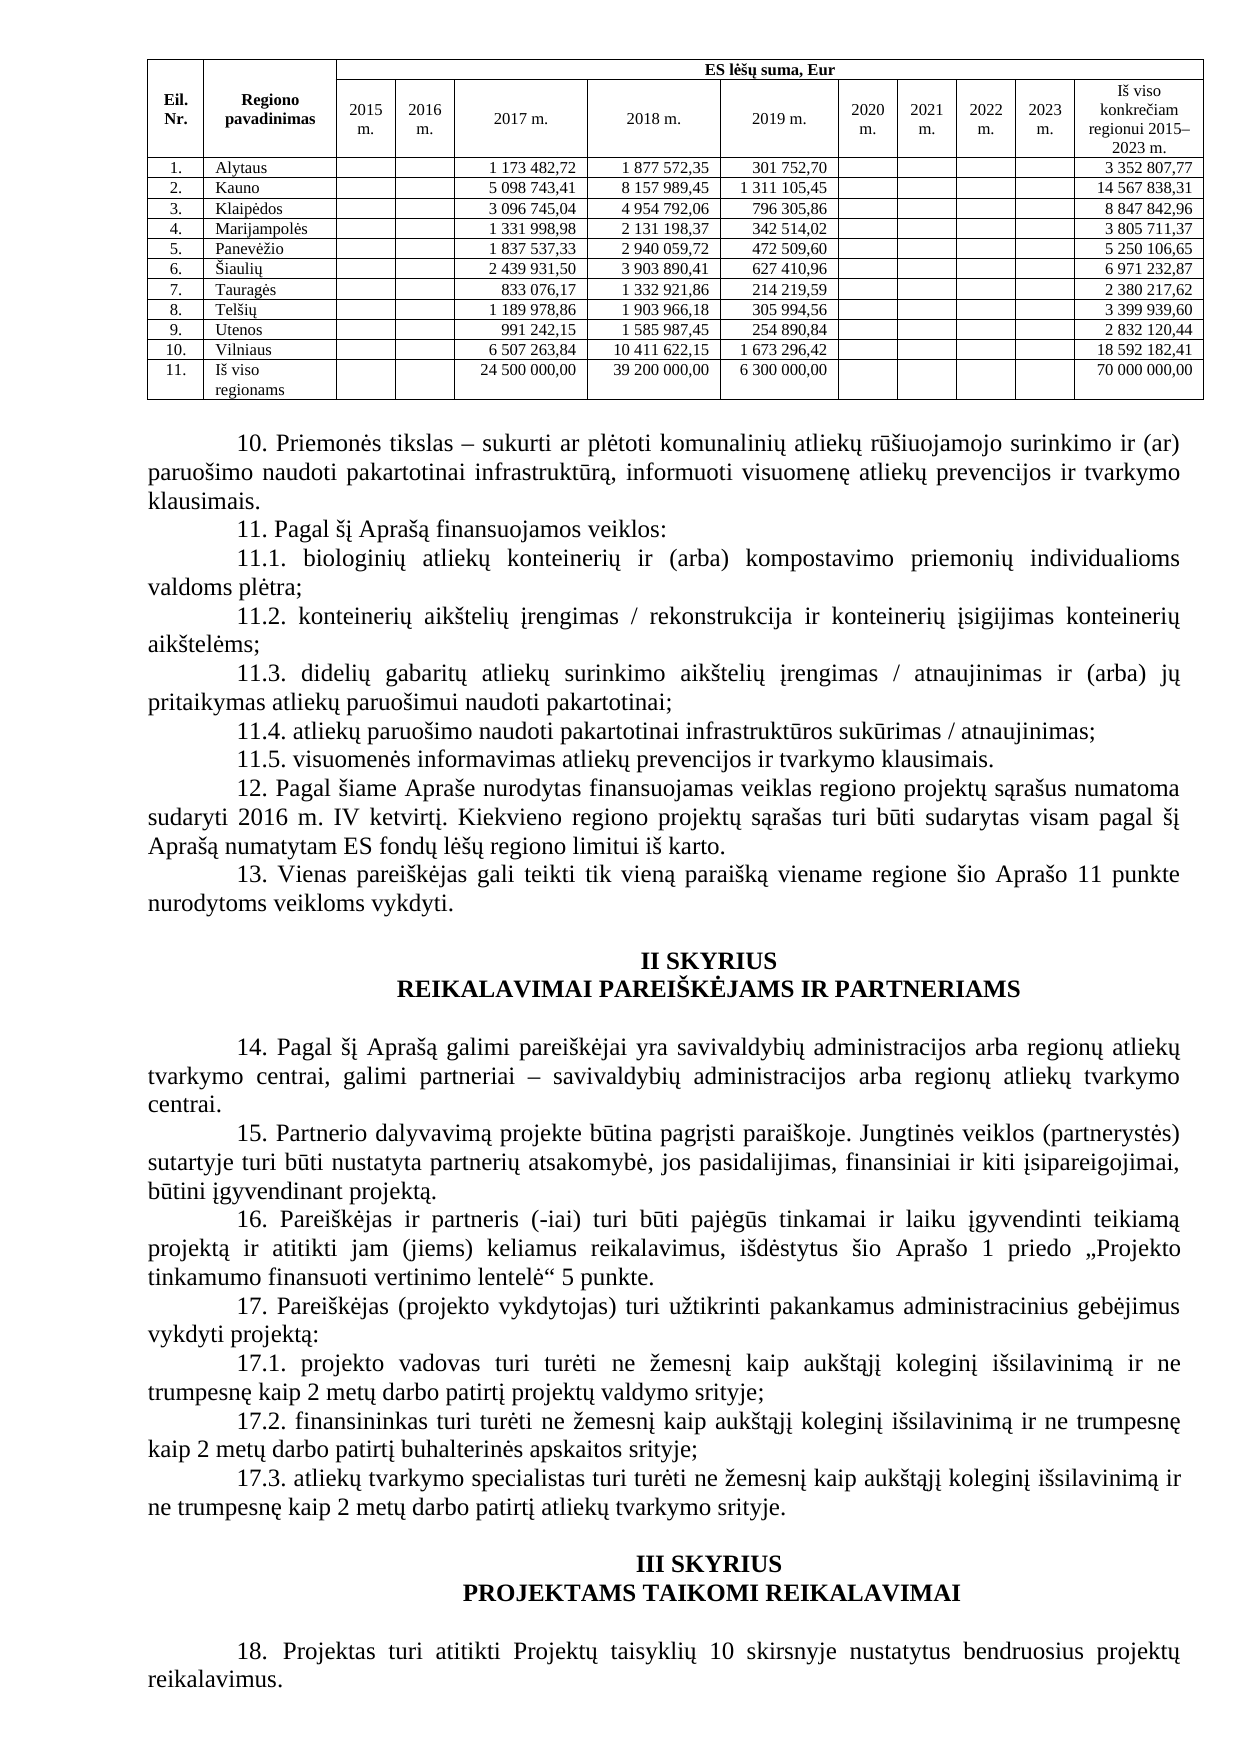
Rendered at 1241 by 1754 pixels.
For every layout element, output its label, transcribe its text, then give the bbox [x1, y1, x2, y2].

table_cell [396, 178, 454, 197]
table_cell [1016, 340, 1074, 359]
table_header Regiono pavadinimas [204, 60, 336, 157]
text 11. Pagal šį Aprašą finansuojamos veiklos: [148, 514, 1181, 543]
table_cell 991 242,15 [455, 320, 587, 339]
table_cell 2021 m. [898, 80, 956, 157]
table_cell 2020 m. [839, 80, 897, 157]
table_cell [839, 158, 897, 177]
text 10. Priemonės tikslas – sukurti ar plėtoti komunalinių atliekų rūšiuojamojo surinkimo ir (ar) paruošimo naudoti pakartotinai infrastruktūrą, informuoti visuomenę atliekų prevencijos ir tvarkymo klausimais. [148, 428, 1181, 514]
table_cell [839, 360, 897, 398]
table_cell [1016, 219, 1074, 238]
text 14. Pagal šį Aprašą galimi pareiškėjai yra savivaldybių administracijos arba regionų atliekų tvarkymo centrai, galimi partneriai – savivaldybių administracijos arba regionų atliekų tvarkymo centrai. [148, 1032, 1181, 1118]
table_cell [396, 239, 454, 258]
table_cell [898, 259, 956, 278]
text 11.1. biologinių atliekų konteinerių ir (arba) kompostavimo priemonių individualioms valdoms plėtra; [148, 543, 1181, 601]
table_cell 2015 m. [337, 80, 395, 157]
table_cell Alytaus [204, 158, 336, 177]
table_cell 2 439 931,50 [455, 259, 587, 278]
table_cell 7. [148, 279, 203, 298]
table_cell 305 994,56 [721, 300, 838, 319]
table_cell [957, 279, 1015, 298]
table_cell [898, 199, 956, 218]
table_cell 5 250 106,65 [1075, 239, 1203, 258]
table_cell 14 567 838,31 [1075, 178, 1203, 197]
table_cell 833 076,17 [455, 279, 587, 298]
table_cell 10 411 622,15 [588, 340, 720, 359]
table_cell [839, 178, 897, 197]
table_cell [1016, 158, 1074, 177]
table_cell [337, 259, 395, 278]
table_cell 1 837 537,33 [455, 239, 587, 258]
table_cell 2023 m. [1016, 80, 1074, 157]
table_cell 1. [148, 158, 203, 177]
table_cell 10. [148, 340, 203, 359]
table_cell 2 131 198,37 [588, 219, 720, 238]
text 17. Pareiškėjas (projekto vykdytojas) turi užtikrinti pakankamus administracinius gebėjimus vykdyti projektą: [148, 1291, 1181, 1348]
text 17.2. finansininkas turi turėti ne žemesnį kaip aukštąjį koleginį išsilavinimą ir ne trumpesnę kaip 2 metų darbo patirtį buhalterinės apskaitos srityje; [148, 1406, 1181, 1463]
table_cell [839, 340, 897, 359]
table_cell 3 903 890,41 [588, 259, 720, 278]
table_cell 4. [148, 219, 203, 238]
text 17.3. atliekų tvarkymo specialistas turi turėti ne žemesnį kaip aukštąjį koleginį išsilavinimą ir ne trumpesnę kaip 2 metų darbo patirtį atliekų tvarkymo srityje. [148, 1463, 1181, 1521]
table_cell 3 352 807,77 [1075, 158, 1203, 177]
table_cell 6. [148, 259, 203, 278]
table_cell [396, 279, 454, 298]
table_cell [337, 158, 395, 177]
table_cell [957, 360, 1015, 398]
table_cell [957, 300, 1015, 319]
table_cell [839, 279, 897, 298]
table_cell [957, 199, 1015, 218]
table_cell Šiaulių [204, 259, 336, 278]
table_cell 3 399 939,60 [1075, 300, 1203, 319]
table_cell 1 331 998,98 [455, 219, 587, 238]
table_cell [396, 360, 454, 398]
table_cell 6 971 232,87 [1075, 259, 1203, 278]
table_cell 2016 m. [396, 80, 454, 157]
table_cell [337, 320, 395, 339]
table_cell [1016, 360, 1074, 398]
table_cell 5 098 743,41 [455, 178, 587, 197]
table_cell 1 903 966,18 [588, 300, 720, 319]
table_cell 2018 m. [588, 80, 720, 157]
table_cell Kauno [204, 178, 336, 197]
table_cell 342 514,02 [721, 219, 838, 238]
table_cell 214 219,59 [721, 279, 838, 298]
table_cell [898, 219, 956, 238]
table_cell 8. [148, 300, 203, 319]
table_cell 70 000 000,00 [1075, 360, 1203, 398]
table_cell 9. [148, 320, 203, 339]
table_cell [898, 158, 956, 177]
table_cell [337, 340, 395, 359]
table_cell [957, 239, 1015, 258]
table_cell 1 311 105,45 [721, 178, 838, 197]
table_cell [1016, 300, 1074, 319]
table_cell Panevėžio [204, 239, 336, 258]
table_cell 2019 m. [721, 80, 838, 157]
table_cell [1016, 320, 1074, 339]
table_cell 301 752,70 [721, 158, 838, 177]
table_cell [839, 199, 897, 218]
text 15. Partnerio dalyvavimą projekte būtina pagrįsti paraiškoje. Jungtinės veiklos (partnerystės) sutartyje turi būti nustatyta partnerių atsakomybė, jos pasidalijimas, finansiniai ir kiti įsipareigojimai, būtini įgyvendinant projektą. [148, 1118, 1181, 1204]
table_cell 18 592 182,41 [1075, 340, 1203, 359]
text 13. Vienas pareiškėjas gali teikti tik vieną paraišką viename regione šio Aprašo 11 punkte nurodytoms veikloms vykdyti. [148, 859, 1181, 917]
table_cell [898, 239, 956, 258]
table_cell Klaipėdos [204, 199, 336, 218]
table_cell [396, 340, 454, 359]
table_cell [839, 259, 897, 278]
table_cell Vilniaus [204, 340, 336, 359]
text REIKALAVIMAI PAREIŠKĖJAMS IR PARTNERIAMS [148, 974, 1181, 1003]
table_cell Marijampolės [204, 219, 336, 238]
table_cell Utenos [204, 320, 336, 339]
table_cell [839, 320, 897, 339]
table_cell [396, 158, 454, 177]
table_cell 1 673 296,42 [721, 340, 838, 359]
text 16. Pareiškėjas ir partneris (-iai) turi būti pajėgūs tinkamai ir laiku įgyvendinti teikiamą projektą ir atitikti jam (jiems) keliamus reikalavimus, išdėstytus šio Aprašo 1 priedo „Projekto tinkamumo finansuoti vertinimo lentelė“ 5 punkte. [148, 1204, 1181, 1291]
table_cell [337, 219, 395, 238]
table_cell 1 332 921,86 [588, 279, 720, 298]
table_cell Iš viso regionams [204, 360, 336, 398]
table_cell 6 300 000,00 [721, 360, 838, 398]
table_cell Tauragės [204, 279, 336, 298]
table_cell 472 509,60 [721, 239, 838, 258]
table_cell [898, 178, 956, 197]
table_cell [957, 158, 1015, 177]
table_cell [839, 219, 897, 238]
table_cell [1016, 259, 1074, 278]
text 11.4. atliekų paruošimo naudoti pakartotinai infrastruktūros sukūrimas / atnaujinimas; [148, 716, 1181, 744]
text II SKYRIUS [148, 946, 1181, 974]
table_cell 1 585 987,45 [588, 320, 720, 339]
table_cell 627 410,96 [721, 259, 838, 278]
table_cell 6 507 263,84 [455, 340, 587, 359]
table_cell [957, 340, 1015, 359]
table_cell [337, 300, 395, 319]
table_cell 1 189 978,86 [455, 300, 587, 319]
table_cell 3 805 711,37 [1075, 219, 1203, 238]
table_cell 2. [148, 178, 203, 197]
table_cell [957, 219, 1015, 238]
text 12. Pagal šiame Apraše nurodytas finansuojamas veiklas regiono projektų sąrašus numatoma sudaryti 2016 m. IV ketvirtį. Kiekvieno regiono projektų sąrašas turi būti sudarytas visam pagal šį Aprašą numatytam ES fondų lėšų regiono limitui iš karto. [148, 773, 1181, 859]
table_cell [1016, 178, 1074, 197]
table_cell [957, 259, 1015, 278]
table_cell [839, 239, 897, 258]
text 11.2. konteinerių aikštelių įrengimas / rekonstrukcija ir konteinerių įsigijimas konteinerių aikštelėms; [148, 601, 1181, 658]
table_cell 11. [148, 360, 203, 398]
table_header ES lėšų suma, Eur [337, 60, 1203, 79]
table_cell [396, 300, 454, 319]
table_cell 5. [148, 239, 203, 258]
table_cell Telšių [204, 300, 336, 319]
table_cell [898, 300, 956, 319]
table_cell [1016, 279, 1074, 298]
table_cell 2 940 059,72 [588, 239, 720, 258]
text PROJEKTAMS TAIKOMI REIKALAVIMAI [148, 1578, 1181, 1607]
table_cell [337, 178, 395, 197]
table_cell [337, 239, 395, 258]
table_cell [839, 300, 897, 319]
table_cell 2 832 120,44 [1075, 320, 1203, 339]
table_cell [396, 320, 454, 339]
table_cell 3. [148, 199, 203, 218]
table_cell 3 096 745,04 [455, 199, 587, 218]
table_cell 1 173 482,72 [455, 158, 587, 177]
table_header Eil. Nr. [148, 60, 203, 157]
text 18. Projektas turi atitikti Projektų taisyklių 10 skirsnyje nustatytus bendruosius projektų reikalavimus. [148, 1636, 1181, 1693]
table_cell [898, 340, 956, 359]
table_cell [396, 259, 454, 278]
table_cell 8 847 842,96 [1075, 199, 1203, 218]
table_cell 2 380 217,62 [1075, 279, 1203, 298]
table_cell [337, 199, 395, 218]
table_cell [1016, 239, 1074, 258]
table_cell [1016, 199, 1074, 218]
table_cell 254 890,84 [721, 320, 838, 339]
table_cell 24 500 000,00 [455, 360, 587, 398]
table_cell [898, 279, 956, 298]
text 11.3. didelių gabaritų atliekų surinkimo aikštelių įrengimas / atnaujinimas ir (arba) jų pritaikymas atliekų paruošimui naudoti pakartotinai; [148, 658, 1181, 716]
table_cell [337, 360, 395, 398]
table_cell [957, 178, 1015, 197]
text 17.1. projekto vadovas turi turėti ne žemesnį kaip aukštąjį koleginį išsilavinimą ir ne trumpesnę kaip 2 metų darbo patirtį projektų valdymo srityje; [148, 1348, 1181, 1406]
table_cell 39 200 000,00 [588, 360, 720, 398]
table_cell 2017 m. [455, 80, 587, 157]
text 11.5. visuomenės informavimas atliekų prevencijos ir tvarkymo klausimais. [148, 744, 1181, 773]
table_cell [957, 320, 1015, 339]
table_cell [396, 219, 454, 238]
table_cell 8 157 989,45 [588, 178, 720, 197]
table_cell [898, 320, 956, 339]
table_cell 796 305,86 [721, 199, 838, 218]
table_cell [898, 360, 956, 398]
table_cell Iš viso konkrečiam regionui 2015–2023 m. [1075, 80, 1203, 157]
table_cell 1 877 572,35 [588, 158, 720, 177]
table_cell [337, 279, 395, 298]
table_cell 4 954 792,06 [588, 199, 720, 218]
text III SKYRIUS [148, 1549, 1181, 1578]
table_cell 2022 m. [957, 80, 1015, 157]
table_cell [396, 199, 454, 218]
